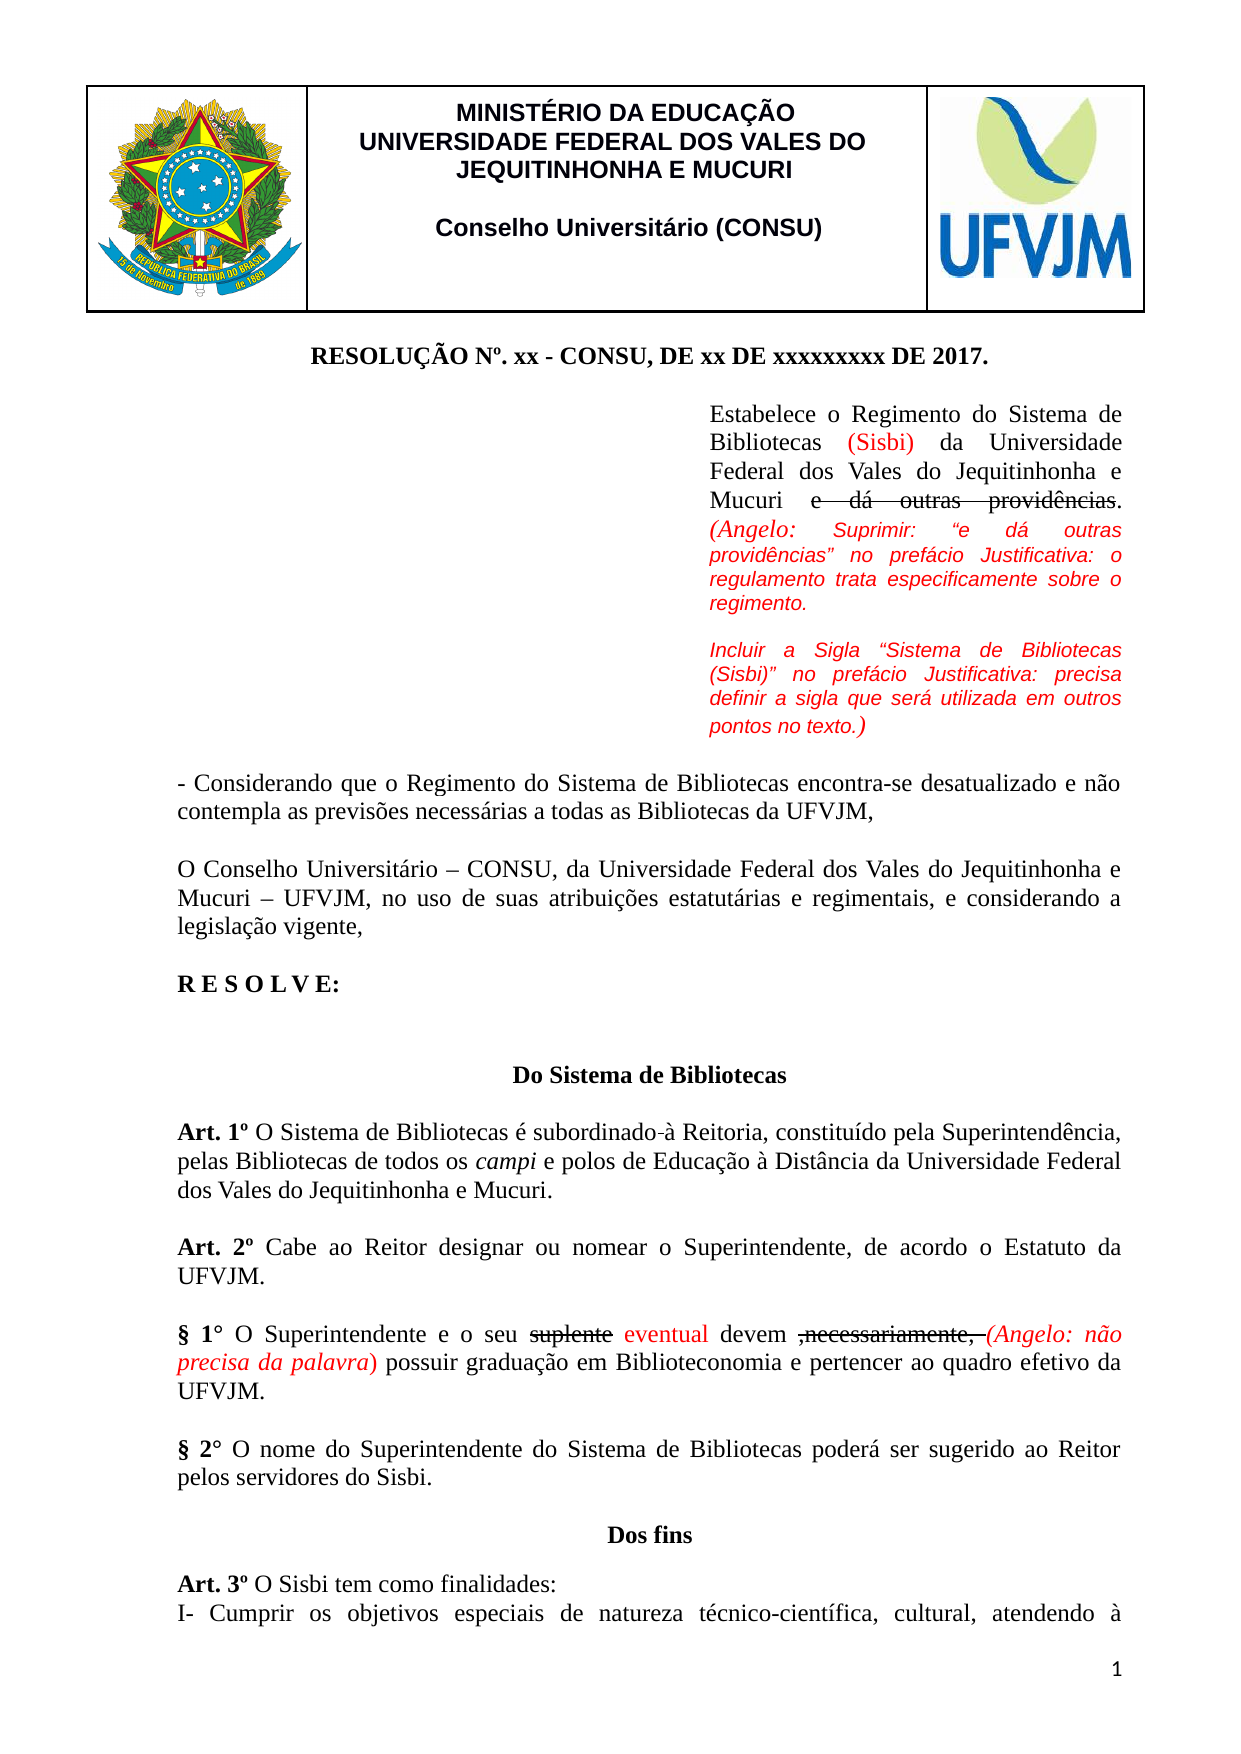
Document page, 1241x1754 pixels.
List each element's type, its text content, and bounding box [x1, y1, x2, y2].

text Art. 2º Cabe ao Reitor designar ou nomear o Superintendente, de acordo o Estatuto da UFVJM. [177, 1232, 1122, 1290]
text Estabelece o Regimento do Sistema de Bibliotecas (Sisbi) da Universidade Federal dos Vales do Jequitinhonha e Mucuri e dá outras providências. (Angelo: Suprimir: “e dá outras providências” no prefácio Justificativa: o regulamento trata especificamente sobre o regimento. [709, 399, 1122, 614]
text § 1° O Superintendente e o seu suplente eventual devem ,necessariamente, (Angelo: não precisa da palavra) possuir graduação em Biblioteconomia e pertencer ao quadro efetivo da UFVJM. [177, 1319, 1122, 1405]
text RESOLUÇÃO Nº. xx - CONSU, DE xx DE xxxxxxxxx DE 2017. [177, 341, 1122, 370]
picture [97, 97, 304, 300]
text Do Sistema de Bibliotecas [177, 1060, 1122, 1089]
subtitle I- Cumprir os objetivos especiais de natureza técnico-científica, cultural, atendendo à [177, 1598, 1122, 1627]
subtitle Dos fins [177, 1520, 1122, 1549]
text § 2° O nome do Superintendente do Sistema de Bibliotecas poderá ser sugerido ao Reitor pelos servidores do Sisbi. [177, 1434, 1122, 1491]
text O Conselho Universitário – CONSU, da Universidade Federal dos Vales do Jequitinhonha e Mucuri – UFVJM, no uso de suas atribuições estatutárias e regimentais, e considerando a legislação vigente, [177, 854, 1122, 940]
text Incluir a Sigla “Sistema de Bibliotecas (Sisbi)” no prefácio Justificativa: precisa definir a sigla que será utilizada em outros pontos no texto.) [709, 638, 1122, 739]
picture [940, 97, 1132, 278]
text R E S O L V E: [177, 969, 1122, 998]
text - Considerando que o Regimento do Sistema de Bibliotecas encontra-se desatualizado e não contempla as previsões necessárias a todas as Bibliotecas da UFVJM, [177, 768, 1122, 825]
text Art. 1º O Sistema de Bibliotecas é subordinado à Reitoria, constituído pela Superintendência, pelas Bibliotecas de todos os campi e polos de Educação à Distância da Universidade Federal dos Vales do Jequitinhonha e Mucuri. [177, 1117, 1122, 1204]
subtitle Art. 3º O Sisbi tem como finalidades: [177, 1569, 1122, 1598]
